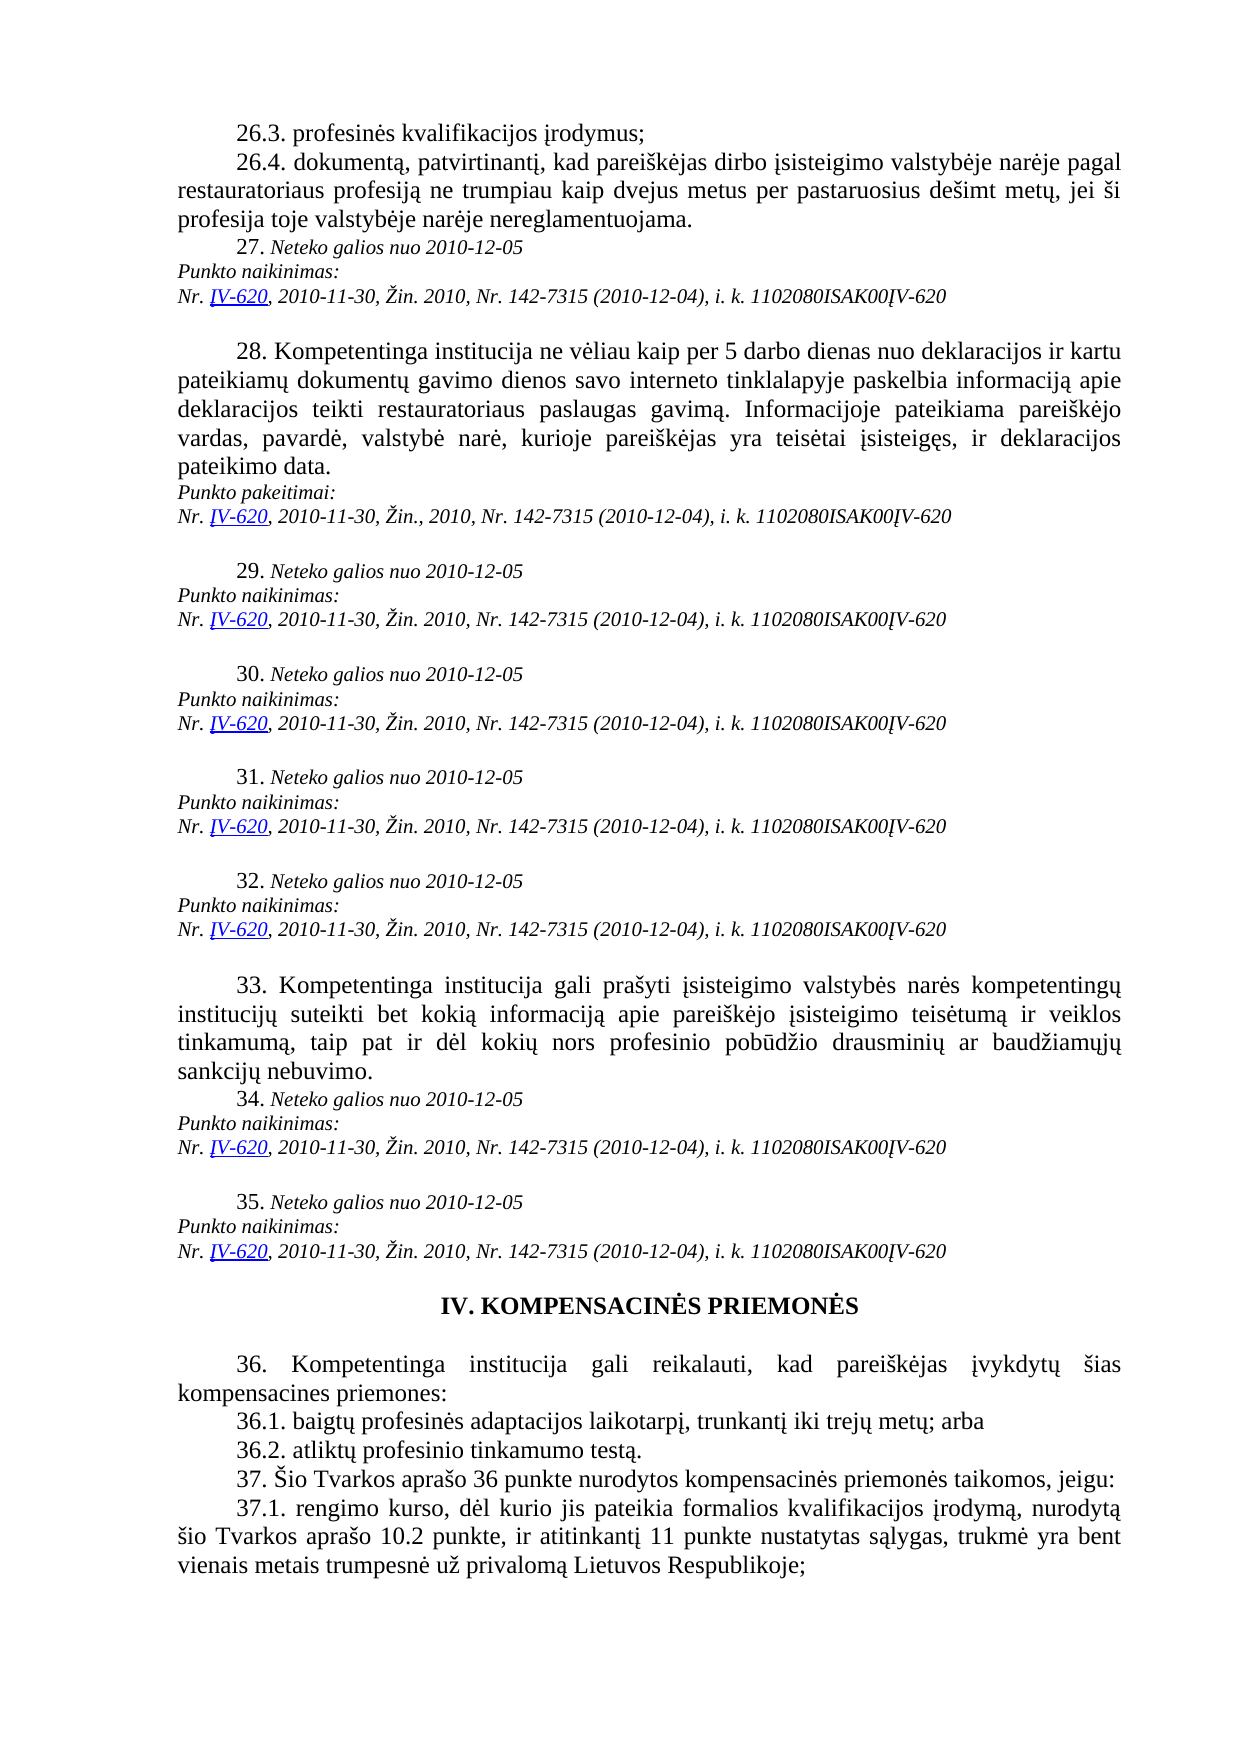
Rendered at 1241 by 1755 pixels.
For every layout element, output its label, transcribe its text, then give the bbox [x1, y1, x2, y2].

text 26.3. profesinės kvalifikacijos įrodymus; [177, 118, 1122, 147]
text 36.1. baigtų profesinės adaptacijos laikotarpį, trunkantį iki trejų metų; arba [177, 1406, 1122, 1435]
text 30. Neteko galios nuo 2010-12-05 [177, 660, 1122, 687]
text 31. Neteko galios nuo 2010-12-05 [177, 763, 1122, 790]
text 33. Kompetentinga institucija gali prašyti įsisteigimo valstybės narės kompetentingų institucijų suteikti bet kokią informaciją apie pareiškėjo įsisteigimo teisėtumą ir veiklos tinkamumą, taip pat ir dėl kokių nors profesinio pobūdžio drausminių ar baudžiamųjų sankcijų nebuvimo. [177, 970, 1122, 1085]
text Nr. ĮV-620, 2010-11-30, Žin. 2010, Nr. 142-7315 (2010-12-04), i. k. 1102080ISAK00ĮV-620 [177, 917, 1122, 941]
text 37. Šio Tvarkos aprašo 36 punkte nurodytos kompensacinės priemonės taikomos, jeigu: [177, 1464, 1122, 1493]
text Punkto naikinimas: [177, 790, 1122, 814]
text Punkto naikinimas: [177, 583, 1122, 607]
text 26.4. dokumentą, patvirtinantį, kad pareiškėjas dirbo įsisteigimo valstybėje narėje pagal restauratoriaus profesiją ne trumpiau kaip dvejus metus per pastaruosius dešimt metų, jei ši profesija toje valstybėje narėje nereglamentuojama. [177, 147, 1122, 233]
text 29. Neteko galios nuo 2010-12-05 [177, 557, 1122, 583]
text 36.2. atliktų profesinio tinkamumo testą. [177, 1435, 1122, 1464]
text Nr. ĮV-620, 2010-11-30, Žin. 2010, Nr. 142-7315 (2010-12-04), i. k. 1102080ISAK00ĮV-620 [177, 814, 1122, 838]
text Punkto naikinimas: [177, 1111, 1122, 1135]
text Punkto pakeitimai: [177, 480, 1122, 504]
text IV. KOMPENSACINĖS PRIEMONĖS [177, 1291, 1122, 1320]
text Punkto naikinimas: [177, 1214, 1122, 1238]
text 34. Neteko galios nuo 2010-12-05 [177, 1085, 1122, 1111]
text Punkto naikinimas: [177, 259, 1122, 283]
text Nr. ĮV-620, 2010-11-30, Žin. 2010, Nr. 142-7315 (2010-12-04), i. k. 1102080ISAK00ĮV-620 [177, 1135, 1122, 1159]
text 36. Kompetentinga institucija gali reikalauti, kad pareiškėjas įvykdytų šias kompensacines priemones: [177, 1349, 1122, 1406]
text Nr. ĮV-620, 2010-11-30, Žin. 2010, Nr. 142-7315 (2010-12-04), i. k. 1102080ISAK00ĮV-620 [177, 711, 1122, 735]
text Nr. ĮV-620, 2010-11-30, Žin. 2010, Nr. 142-7315 (2010-12-04), i. k. 1102080ISAK00ĮV-620 [177, 1238, 1122, 1263]
text Nr. ĮV-620, 2010-11-30, Žin. 2010, Nr. 142-7315 (2010-12-04), i. k. 1102080ISAK00ĮV-620 [177, 607, 1122, 631]
text Nr. ĮV-620, 2010-11-30, Žin. 2010, Nr. 142-7315 (2010-12-04), i. k. 1102080ISAK00ĮV-620 [177, 283, 1122, 308]
text 37.1. rengimo kurso, dėl kurio jis pateikia formalios kvalifikacijos įrodymą, nurodytą šio Tvarkos aprašo 10.2 punkte, ir atitinkantį 11 punkte nustatytas sąlygas, trukmė yra bent vienais metais trumpesnė už privalomą Lietuvos Respublikoje; [177, 1493, 1122, 1579]
text 27. Neteko galios nuo 2010-12-05 [177, 233, 1122, 259]
text 35. Neteko galios nuo 2010-12-05 [177, 1188, 1122, 1214]
text Punkto naikinimas: [177, 687, 1122, 711]
text Punkto naikinimas: [177, 893, 1122, 917]
text 32. Neteko galios nuo 2010-12-05 [177, 867, 1122, 893]
text Nr. ĮV-620, 2010-11-30, Žin., 2010, Nr. 142-7315 (2010-12-04), i. k. 1102080ISAK00ĮV-620 [177, 504, 1122, 528]
text 28. Kompetentinga institucija ne vėliau kaip per 5 darbo dienas nuo deklaracijos ir kartu pateikiamų dokumentų gavimo dienos savo interneto tinklalapyje paskelbia informaciją apie deklaracijos teikti restauratoriaus paslaugas gavimą. Informacijoje pateikiama pareiškėjo vardas, pavardė, valstybė narė, kurioje pareiškėjas yra teisėtai įsisteigęs, ir deklaracijos pateikimo data. [177, 336, 1122, 480]
